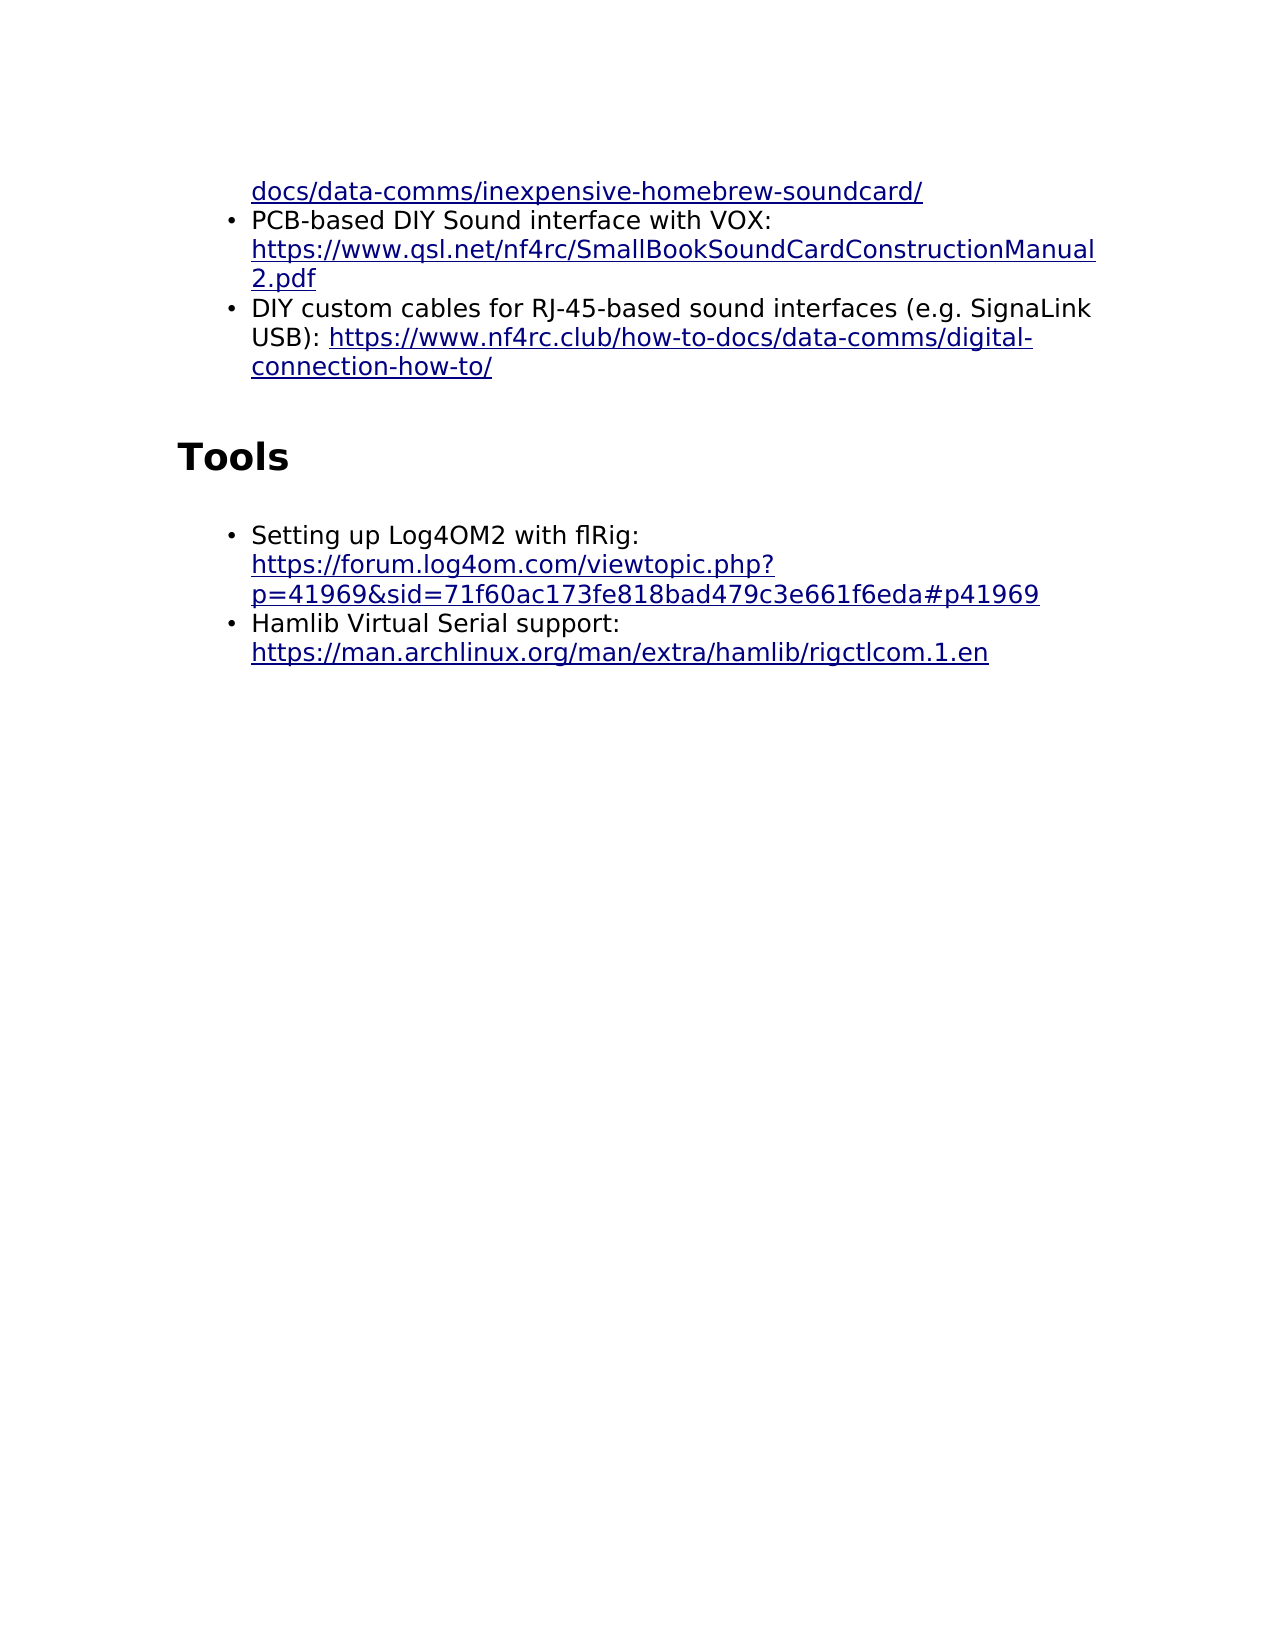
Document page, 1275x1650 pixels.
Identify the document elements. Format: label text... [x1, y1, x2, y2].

list docs/data-comms/inexpensive-homebrew-soundcard/ [236, 177, 1098, 206]
list Setting up Log4OM2 with flRig: https://forum.log4om.com/viewtopic.php?p=41969&sid=71f60ac173fe818bad479c3e661f6eda#p41969 [236, 521, 1098, 609]
list Hamlib Virtual Serial support: https://man.archlinux.org/man/extra/hamlib/rigctlcom.1.en [236, 609, 1098, 667]
list PCB-based DIY Sound interface with VOX: https://www.qsl.net/nf4rc/SmallBookSoundCardConstructionManual2.pdf [236, 206, 1098, 294]
subtitle Tools [177, 436, 1098, 479]
list DIY custom cables for RJ-45-based sound interfaces (e.g. SignaLink USB): https://www.nf4rc.club/how-to-docs/data-comms/digital-connection-how-to/ [236, 294, 1098, 381]
